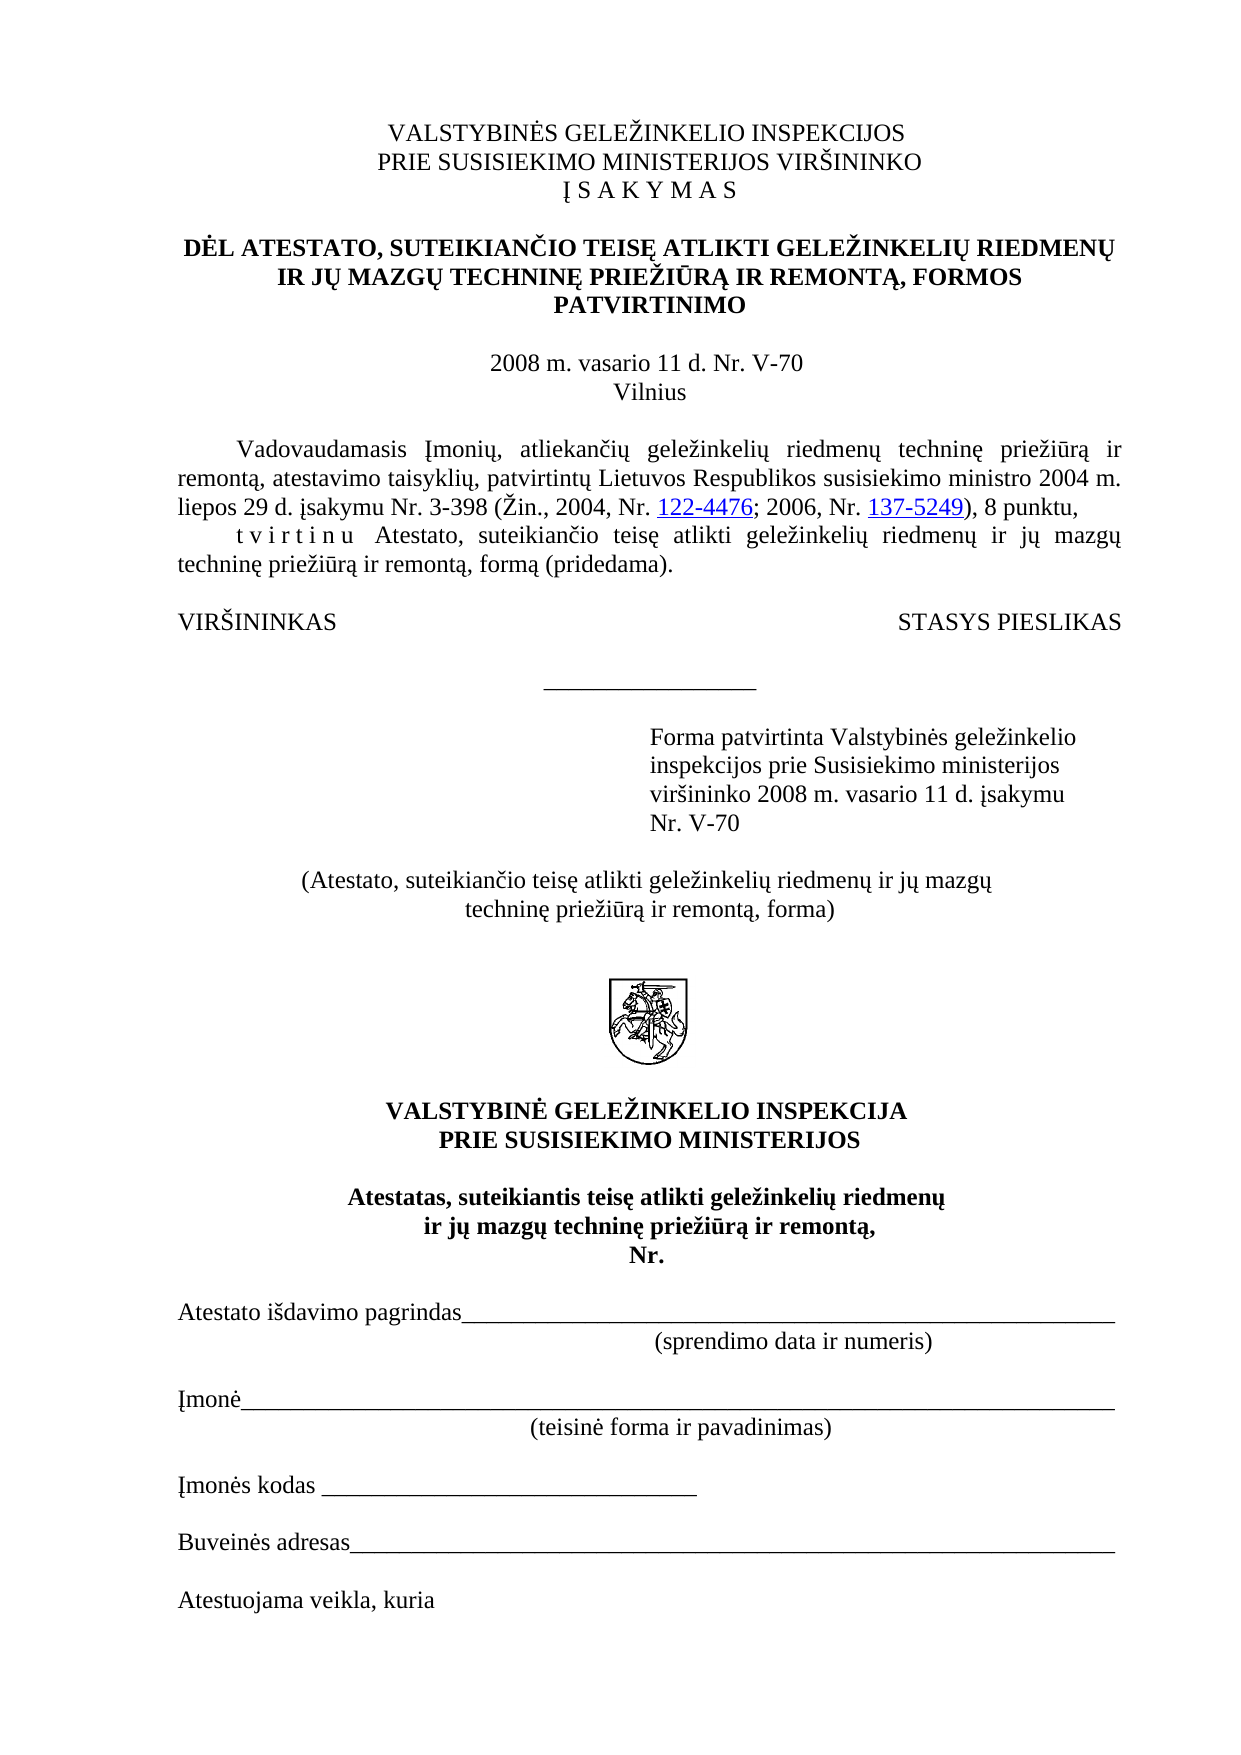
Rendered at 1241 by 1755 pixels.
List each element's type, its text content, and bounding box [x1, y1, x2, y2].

text (teisinė forma ir pavadinimas) [240, 1412, 1122, 1441]
text VIRŠININKAS STASYS PIESLIKAS [177, 607, 1122, 636]
text Forma patvirtinta Valstybinės geležinkelio inspekcijos prie Susisiekimo ministerijos viršininko 2008 m. vasario 11 d. įsakymu Nr. V-70 [649, 722, 1122, 837]
text (herbas) [177, 952, 1122, 1067]
text VALSTYBINĖ GELEŽINKELIO INSPEKCIJA PRIE SUSISIEKIMO MINISTERIJOS [177, 1096, 1122, 1154]
text ĮSAKYMAS [177, 176, 1122, 204]
text 2008 m. vasario 11 d. Nr. V-70 [177, 348, 1122, 377]
text DĖL ATESTATO, SUTEIKIANČIO TEISĘ ATLIKTI GELEŽINKELIŲ RIEDMENŲ IR JŲ MAZGŲ TECHNINĘ PRIEŽIŪRĄ IR REMONTĄ, FORMOS PATVIRTINIMO [177, 233, 1122, 319]
text Vadovaudamasis Įmonių, atliekančių geležinkelių riedmenų techninę priežiūrą ir remontą, atestavimo taisyklių, patvirtintų Lietuvos Respublikos susisiekimo ministro 2004 m. liepos 29 d. įsakymu Nr. 3-398 (Žin., 2004, Nr. 122-4476; 2006, Nr. 137-5249), 8 punktu, [177, 434, 1122, 521]
text VALSTYBINĖS GELEŽINKELIO INSPEKCIJOS PRIE SUSISIEKIMO MINISTERIJOS VIRŠININKO [177, 118, 1122, 176]
text _________________ [177, 664, 1122, 693]
text Įmonės kodas ______________________________ [177, 1470, 1122, 1499]
text Vilnius [177, 377, 1122, 406]
text Atestato išdavimo pagrindas [177, 1297, 1122, 1326]
text Nr. [177, 1240, 1122, 1269]
text Atestatas, suteikiantis teisę atlikti geležinkelių riedmenų ir jų mazgų techninę priežiūrą ir remontą, [177, 1182, 1122, 1240]
text Buveinės adresas [177, 1527, 1122, 1556]
text Įmonė [177, 1384, 1122, 1412]
text (sprendimo data ir numeris) [465, 1326, 1122, 1355]
text tvirtinu Atestato, suteikiančio teisę atlikti geležinkelių riedmenų ir jų mazgų techninę priežiūrą ir remontą, formą (pridedama). [177, 521, 1122, 578]
text (Atestato, suteikiančio teisę atlikti geležinkelių riedmenų ir jų mazgų techninę priežiūrą ir remontą, forma) [177, 866, 1122, 923]
text Atestuojama veikla, kuria [177, 1585, 1122, 1614]
